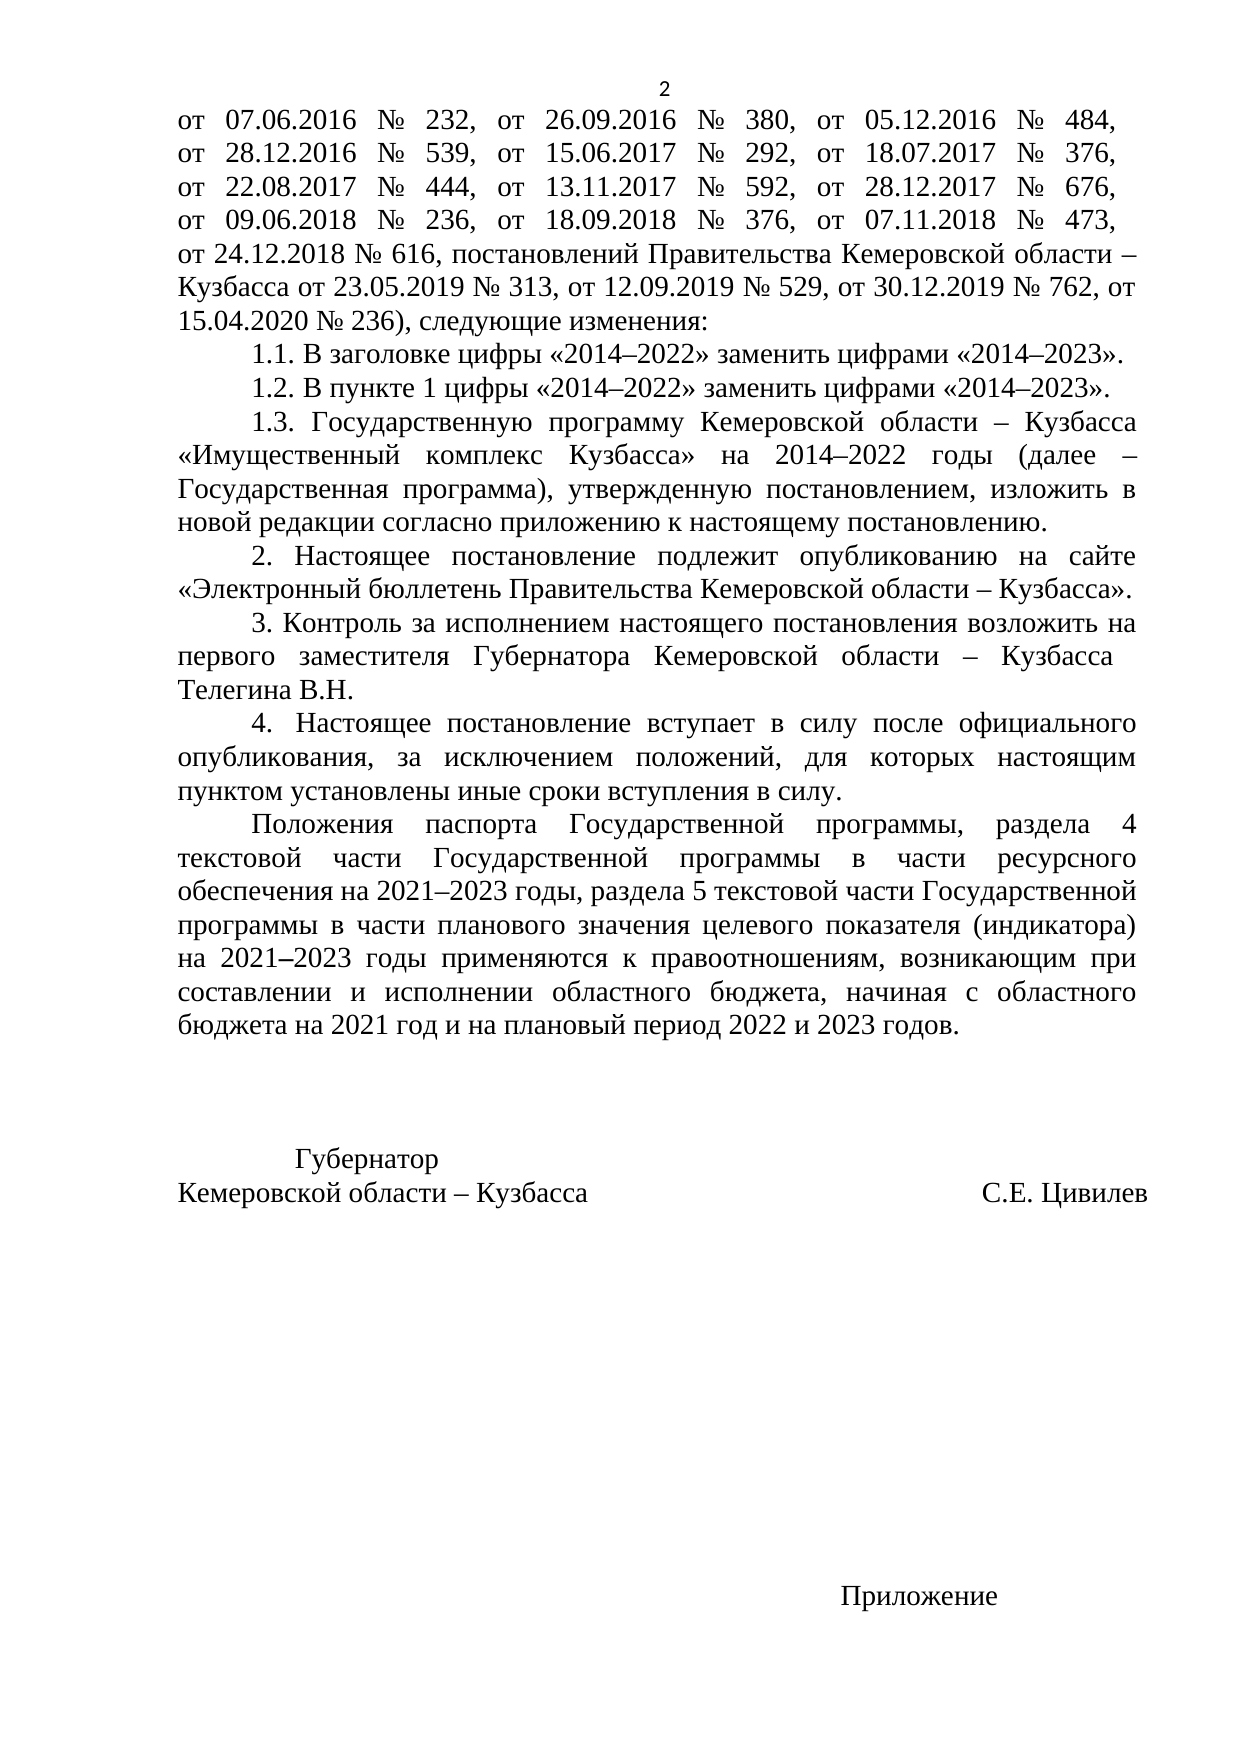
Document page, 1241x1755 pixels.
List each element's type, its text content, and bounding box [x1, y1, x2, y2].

text от 07.06.2016 № 232, от 26.09.2016 № 380, от 05.12.2016 № 484, от 28.12.2016 № 539, от 15.06.2017 № 292, от 18.07.2017 № 376, от 22.08.2017 № 444, от 13.11.2017 № 592, от 28.12.2017 № 676, от 09.06.2018 № 236, от 18.09.2018 № 376, от 07.11.2018 № 473, от 24.12.2018 № 616, постановлений Правительства Кемеровской области – Кузбасса от 23.05.2019 № 313, от 12.09.2019 № 529, от 30.12.2019 № 762, от 15.04.2020 № 236), следующие изменения: [177, 102, 1137, 337]
text Положения паспорта Государственной программы, раздела 4 текстовой части Государственной программы в части ресурсного обеспечения на 2021–2023 годы, раздела 5 текстовой части Государственной программы в части планового значения целевого показателя (индикатора) на 2021–2023 годы применяются к правоотношениям, возникающим при составлении и исполнении областного бюджета, начиная с областного бюджета на 2021 год и на плановый период 2022 и 2023 годов. [177, 806, 1137, 1041]
text 2. Настоящее постановление подлежит опубликованию на сайте «Электронный бюллетень Правительства Кемеровской области – Кузбасса». [177, 538, 1137, 605]
text 3. Контроль за исполнением настоящего постановления возложить на первого заместителя Губернатора Кемеровской области – Кузбасса Телегина В.Н. [177, 605, 1137, 706]
text 1.1. В заголовке цифры «2014–2022» заменить цифрами «2014–2023». [177, 337, 1137, 370]
text Приложение [694, 1578, 1152, 1611]
text 1.2. В пункте 1 цифры «2014–2022» заменить цифрами «2014–2023». [177, 370, 1137, 404]
text 1.3. Государственную программу Кемеровской области – Кузбасса «Имущественный комплекс Кузбасса» на 2014–2022 годы (далее – Государственная программа), утвержденную постановлением, изложить в новой редакции согласно приложению к настоящему постановлению. [177, 404, 1137, 538]
text 4. Настоящее постановление вступает в силу после официального опубликования, за исключением положений, для которых настоящим пунктом установлены иные сроки вступления в силу. [177, 706, 1137, 806]
text Кемеровской области – Кузбасса С.Е. Цивилев [177, 1175, 1152, 1209]
text Губернатор [177, 1142, 1152, 1175]
